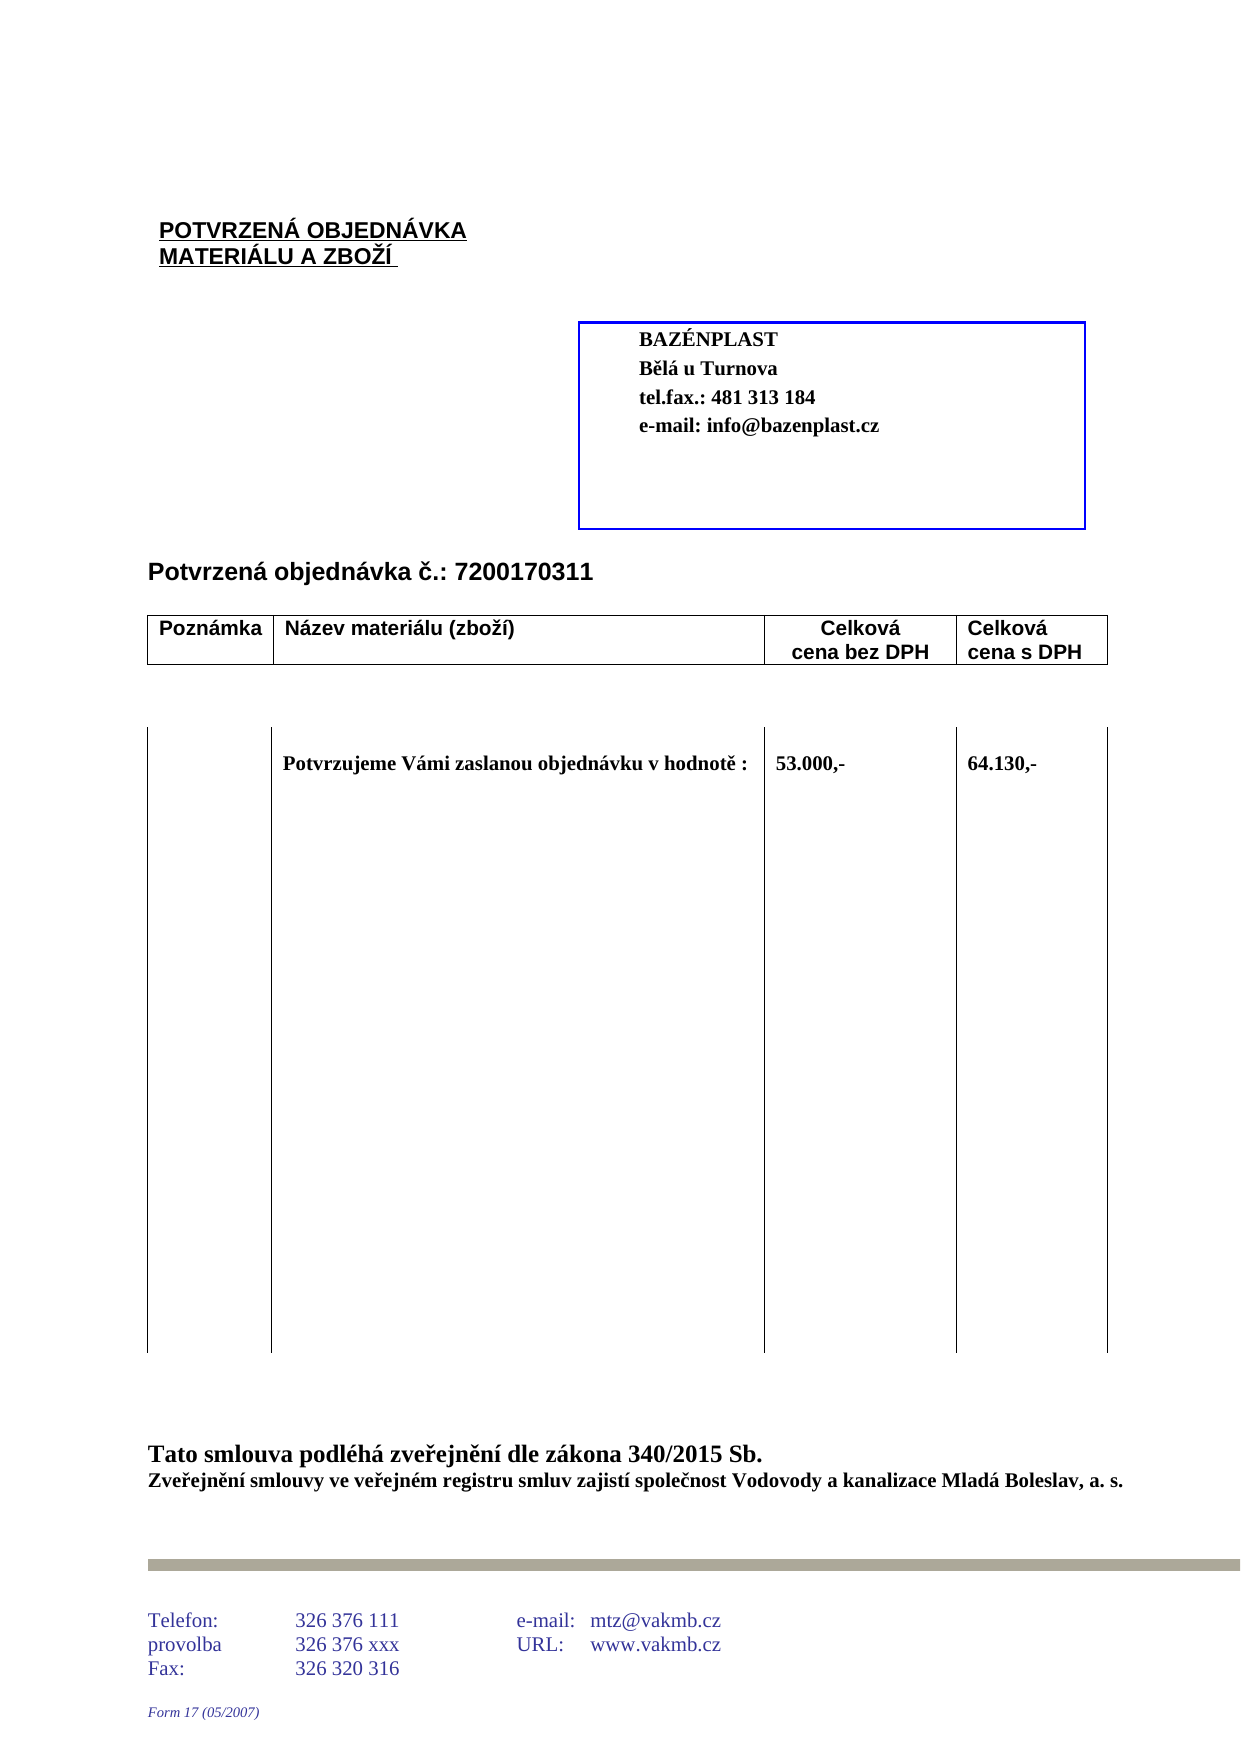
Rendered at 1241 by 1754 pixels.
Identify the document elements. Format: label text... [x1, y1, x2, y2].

table_header [148, 727, 271, 751]
table_cell [388, 356, 571, 385]
table_cell [957, 1280, 1107, 1304]
table_cell [765, 1088, 956, 1112]
table_cell [957, 847, 1107, 871]
table_cell Bělá u Turnova [1086, 356, 1107, 385]
table_cell 64.130,- [957, 751, 1107, 775]
table_cell [148, 414, 387, 442]
table_cell [148, 471, 387, 500]
table_header [628, 191, 1107, 298]
table_cell [957, 1136, 1107, 1160]
table_cell [148, 1088, 271, 1112]
table_cell [957, 1256, 1107, 1280]
table_cell 53.000,- [765, 751, 956, 775]
table_cell [765, 1280, 956, 1304]
table_cell [148, 1256, 271, 1280]
table_cell [765, 1160, 956, 1184]
table_cell [148, 356, 387, 385]
table_cell [272, 1112, 764, 1136]
table_cell [148, 1064, 271, 1088]
table_cell [148, 1184, 271, 1208]
table_cell [388, 414, 571, 442]
table_cell [957, 871, 1107, 895]
table_cell [957, 1040, 1107, 1064]
table_header [388, 327, 571, 356]
table_cell [957, 1305, 1107, 1328]
table_cell [957, 1112, 1107, 1136]
table_cell [148, 1040, 271, 1064]
table_header [148, 327, 387, 356]
table_cell [957, 1088, 1107, 1112]
table_cell [272, 871, 764, 895]
table_cell [957, 799, 1107, 823]
table_cell [272, 895, 764, 919]
table_cell [272, 992, 764, 1016]
table_cell [272, 1016, 764, 1040]
table_cell [957, 1232, 1107, 1256]
table_cell [148, 944, 271, 968]
table_cell [765, 1305, 956, 1328]
table_header Název materiálu (zboží) [274, 616, 764, 664]
table_cell [571, 442, 578, 471]
table_cell [957, 1160, 1107, 1184]
table_cell [957, 920, 1107, 943]
table_cell [957, 895, 1107, 919]
table_cell [148, 385, 387, 413]
table_cell [765, 1329, 956, 1353]
table_cell [148, 1208, 271, 1232]
table_cell [1086, 442, 1107, 471]
table_cell [957, 775, 1107, 799]
table_cell [765, 1256, 956, 1280]
table_cell [765, 871, 956, 895]
table_cell [272, 1208, 764, 1232]
table_cell [957, 968, 1107, 992]
table_cell [272, 1280, 764, 1304]
table_cell [148, 442, 387, 471]
table_cell [388, 442, 571, 471]
table_cell [148, 751, 271, 775]
table_cell Potvrzujeme Vámi zaslanou objednávku v hodnotě : [272, 751, 764, 775]
table_cell [148, 1016, 271, 1040]
table_cell [765, 1232, 956, 1256]
table_header Celková cena s DPH [957, 616, 1107, 664]
table_cell [957, 1016, 1107, 1040]
table_cell [148, 1329, 271, 1353]
table_header POTVRZENÁ OBJEDNÁVKA MATERIÁLU A ZBOŽÍ [148, 191, 627, 298]
table_cell [957, 823, 1107, 847]
table_cell [272, 1136, 764, 1160]
table_cell [272, 847, 764, 871]
table_cell [272, 920, 764, 943]
table_cell [272, 1160, 764, 1184]
table_cell [765, 1040, 956, 1064]
table_header [765, 727, 956, 751]
table_cell [765, 1112, 956, 1136]
table_cell [272, 1256, 764, 1280]
table_cell [272, 1184, 764, 1208]
table_cell [272, 1232, 764, 1256]
table_cell [148, 968, 271, 992]
table_cell [148, 1232, 271, 1256]
table_cell [1086, 471, 1107, 500]
table_header [957, 727, 1107, 751]
table_header [272, 727, 764, 751]
table_cell [765, 968, 956, 992]
table_cell [957, 1064, 1107, 1088]
table_cell [388, 471, 571, 500]
table_cell [148, 1160, 271, 1184]
table_cell [765, 944, 956, 968]
table_cell [148, 1112, 271, 1136]
table_header Celková cena bez DPH [765, 616, 956, 664]
table_cell tel.fax.: 481 313 184 [1086, 385, 1107, 413]
table_cell [957, 1184, 1107, 1208]
table_cell [571, 414, 578, 442]
table_cell [272, 1040, 764, 1064]
table_header Poznámka [148, 616, 273, 664]
table_cell [765, 1016, 956, 1040]
table_cell [272, 775, 764, 799]
table_cell [148, 895, 271, 919]
table_cell [957, 944, 1107, 968]
table_cell [765, 1208, 956, 1232]
table_cell [765, 895, 956, 919]
table_cell [765, 992, 956, 1016]
table_cell [571, 471, 578, 500]
table_cell [388, 385, 571, 413]
table_cell [272, 823, 764, 847]
table_cell [272, 1305, 764, 1328]
table_cell [571, 356, 578, 385]
table_cell [148, 1280, 271, 1304]
table_cell [272, 1064, 764, 1088]
table_cell [272, 944, 764, 968]
table_cell [765, 775, 956, 799]
table_cell [148, 847, 271, 871]
table_cell [148, 871, 271, 895]
table_cell [272, 968, 764, 992]
table_cell [272, 1329, 764, 1353]
table_cell [765, 920, 956, 943]
table_cell [957, 1208, 1107, 1232]
table_cell [272, 1088, 764, 1112]
table_cell [148, 992, 271, 1016]
table_cell [148, 920, 271, 943]
table_cell [765, 1184, 956, 1208]
table_cell [765, 1064, 956, 1088]
table_cell [148, 1136, 271, 1160]
table_cell [272, 799, 764, 823]
table_cell e-mail: info@bazenplast.cz [1086, 414, 1107, 442]
table_cell [571, 385, 578, 413]
text Potvrzená objednávka č.: 7200170311 [148, 557, 1093, 586]
text Tato smlouva podléhá zveřejnění dle zákona 340/2015 Sb. [148, 1439, 1152, 1468]
table_header [571, 327, 578, 356]
table_header BAZÉNPLAST [1086, 327, 1107, 356]
table_cell [148, 775, 271, 799]
text Zveřejnění smlouvy ve veřejném registru smluv zajistí společnost Vodovody a kanalizace Mladá Boleslav, a. s. [148, 1468, 1152, 1492]
table_cell [765, 823, 956, 847]
table_cell [148, 799, 271, 823]
table_cell [765, 799, 956, 823]
table_cell [765, 1136, 956, 1160]
table_cell [957, 992, 1107, 1016]
table_cell [148, 1305, 271, 1328]
table_cell [148, 823, 271, 847]
table_cell [957, 1329, 1107, 1353]
table_cell [765, 847, 956, 871]
